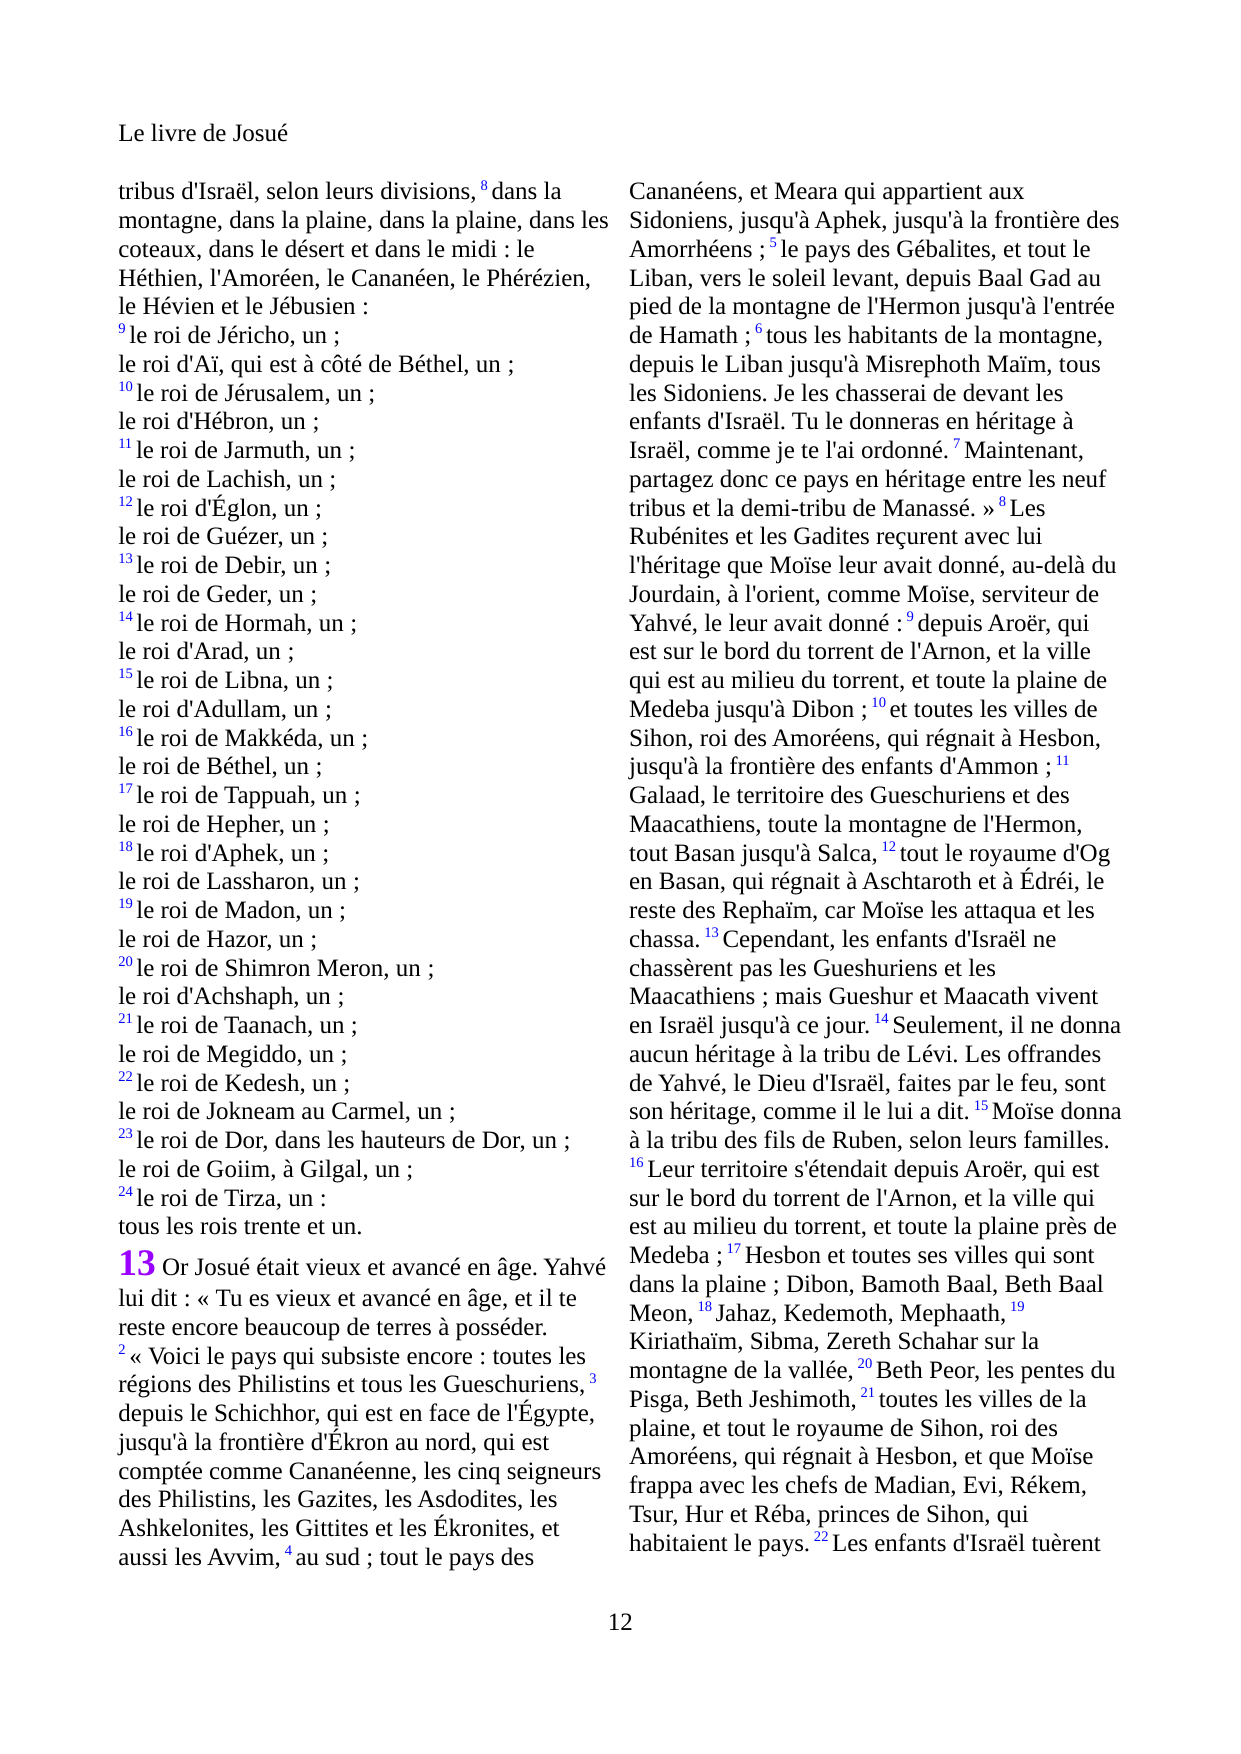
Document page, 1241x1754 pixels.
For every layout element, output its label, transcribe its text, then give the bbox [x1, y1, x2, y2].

text le roi de Goiim, à Gilgal, un ; [118, 1154, 611, 1183]
text le roi d'Arad, un ; [118, 636, 611, 665]
text le roi de Hazor, un ; [118, 924, 611, 953]
text 10 le roi de Jérusalem, un ; [118, 378, 611, 406]
text 2 « Voici le pays qui subsiste encore : toutes les régions des Philistins et tous les Gueschuriens, 3 depuis le Schichhor, qui est en face de l'Égypte, jusqu'à la frontière d'Ékron au nord, qui est comptée comme Cananéenne, les cinq seigneurs des Philistins, les Gazites, les Asdodites, les Ashkelonites, les Gittites et les Ékronites, et aussi les Avvim, 4 au sud ; tout le pays des [118, 1341, 611, 1571]
text 17 le roi de Tappuah, un ; [118, 780, 611, 809]
text le roi de Béthel, un ; [118, 751, 611, 780]
text 18 le roi d'Aphek, un ; [118, 838, 611, 866]
text le roi d'Adullam, un ; [118, 694, 611, 723]
text le roi de Jokneam au Carmel, un ; [118, 1096, 611, 1125]
text 19 le roi de Madon, un ; [118, 895, 611, 924]
text le roi de Lassharon, un ; [118, 866, 611, 895]
text le roi de Hepher, un ; [118, 809, 611, 838]
text le roi de Megiddo, un ; [118, 1039, 611, 1068]
text 14 le roi de Hormah, un ; [118, 608, 611, 636]
text le roi de Lachish, un ; [118, 464, 611, 493]
text tous les rois trente et un. [118, 1211, 611, 1240]
text le roi de Guézer, un ; [118, 521, 611, 550]
text 9 le roi de Jéricho, un ; [118, 320, 611, 349]
text le roi de Geder, un ; [118, 579, 611, 608]
text Cananéens, et Meara qui appartient aux Sidoniens, jusqu'à Aphek, jusqu'à la frontière des Amorrhéens ; 5 le pays des Gébalites, et tout le Liban, vers le soleil levant, depuis Baal Gad au pied de la montagne de l'Hermon jusqu'à l'entrée de Hamath ; 6 tous les habitants de la montagne, depuis le Liban jusqu'à Misrephoth Maïm, tous les Sidoniens. Je les chasserai de devant les enfants d'Israël. Tu le donneras en héritage à Israël, comme je te l'ai ordonné. 7 Maintenant, partagez donc ce pays en héritage entre les neuf tribus et la demi-tribu de Manassé. » 8 Les Rubénites et les Gadites reçurent avec lui l'héritage que Moïse leur avait donné, au-delà du Jourdain, à l'orient, comme Moïse, serviteur de Yahvé, le leur avait donné : 9 depuis Aroër, qui est sur le bord du torrent de l'Arnon, et la ville qui est au milieu du torrent, et toute la plaine de Medeba jusqu'à Dibon ; 10 et toutes les villes de Sihon, roi des Amoréens, qui régnait à Hesbon, jusqu'à la frontière des enfants d'Ammon ; 11 Galaad, le territoire des Gueschuriens et des Maacathiens, toute la montagne de l'Hermon, tout Basan jusqu'à Salca, 12 tout le royaume d'Og en Basan, qui régnait à Aschtaroth et à Édréi, le reste des Rephaïm, car Moïse les attaqua et les chassa. 13 Cependant, les enfants d'Israël ne chassèrent pas les Gueshuriens et les Maacathiens ; mais Gueshur et Maacath vivent en Israël jusqu'à ce jour. 14 Seulement, il ne donna aucun héritage à la tribu de Lévi. Les offrandes de Yahvé, le Dieu d'Israël, faites par le feu, sont son héritage, comme il le lui a dit. 15 Moïse donna à la tribu des fils de Ruben, selon leurs familles. 16 Leur territoire s'étendait depuis Aroër, qui est sur le bord du torrent de l'Arnon, et la ville qui est au milieu du torrent, et toute la plaine près de Medeba ; 17 Hesbon et toutes ses villes qui sont dans la plaine ; Dibon, Bamoth Baal, Beth Baal Meon, 18 Jahaz, Kedemoth, Mephaath, 19 Kiriathaïm, Sibma, Zereth Schahar sur la montagne de la vallée, 20 Beth Peor, les pentes du Pisga, Beth Jeshimoth, 21 toutes les villes de la plaine, et tout le royaume de Sihon, roi des Amoréens, qui régnait à Hesbon, et que Moïse frappa avec les chefs de Madian, Evi, Rékem, Tsur, Hur et Réba, princes de Sihon, qui habitaient le pays. 22 Les enfants d'Israël tuèrent [629, 176, 1122, 1556]
text 16 le roi de Makkéda, un ; [118, 723, 611, 751]
text 22 le roi de Kedesh, un ; [118, 1068, 611, 1096]
text 11 le roi de Jarmuth, un ; [118, 435, 611, 464]
text le roi d'Achshaph, un ; [118, 981, 611, 1010]
text le roi d'Aï, qui est à côté de Béthel, un ; [118, 349, 611, 378]
text 21 le roi de Taanach, un ; [118, 1010, 611, 1039]
text 15 le roi de Libna, un ; [118, 665, 611, 694]
text 13 Or Josué était vieux et avancé en âge. Yahvé lui dit : « Tu es vieux et avancé en âge, et il te reste encore beaucoup de terres à posséder. [118, 1240, 611, 1341]
text 20 le roi de Shimron Meron, un ; [118, 953, 611, 981]
text le roi d'Hébron, un ; [118, 406, 611, 435]
text 23 le roi de Dor, dans les hauteurs de Dor, un ; [118, 1125, 611, 1154]
text 12 le roi d'Églon, un ; [118, 493, 611, 521]
text 24 le roi de Tirza, un : [118, 1183, 611, 1211]
text tribus d'Israël, selon leurs divisions, 8 dans la montagne, dans la plaine, dans la plaine, dans les coteaux, dans le désert et dans le midi : le Héthien, l'Amoréen, le Cananéen, le Phérézien, le Hévien et le Jébusien : [118, 176, 611, 320]
text 13 le roi de Debir, un ; [118, 550, 611, 579]
